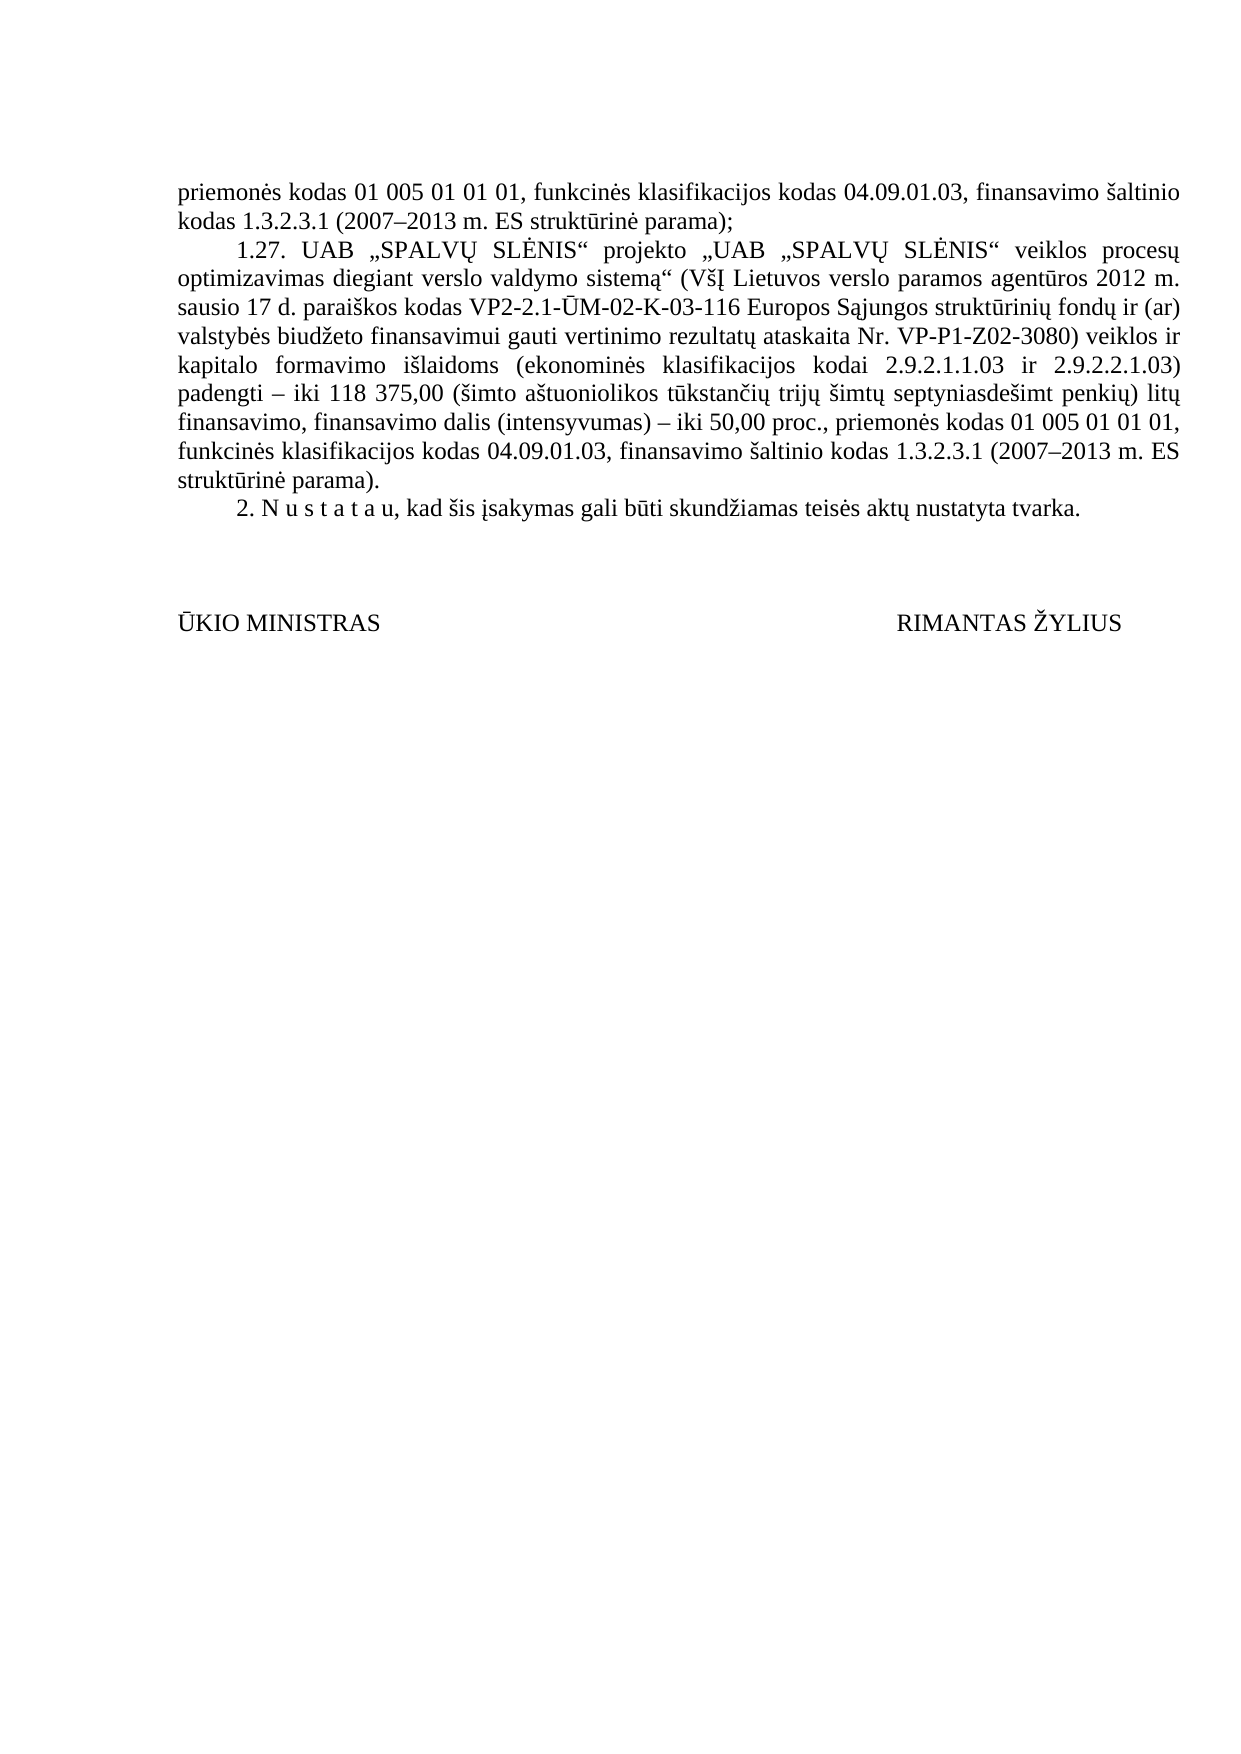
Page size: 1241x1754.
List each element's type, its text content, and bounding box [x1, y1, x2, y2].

text Ūkio ministras Rimantas Žylius [177, 608, 1181, 637]
text 1.27. UAB „SPALVŲ SLĖNIS“ projekto „UAB „SPALVŲ SLĖNIS“ veiklos procesų optimizavimas diegiant verslo valdymo sistemą“ (VšĮ Lietuvos verslo paramos agentūros 2012 m. sausio 17 d. paraiškos kodas VP2-2.1-ŪM-02-K-03-116 Europos Sąjungos struktūrinių fondų ir (ar) valstybės biudžeto finansavimui gauti vertinimo rezultatų ataskaita Nr. VP-P1-Z02-3080) veiklos ir kapitalo formavimo išlaidoms (ekonominės klasifikacijos kodai 2.9.2.1.1.03 ir 2.9.2.2.1.03) padengti – iki 118 375,00 (šimto aštuoniolikos tūkstančių trijų šimtų septyniasdešimt penkių) litų finansavimo, finansavimo dalis (intensyvumas) – iki 50,00 proc., priemonės kodas 01 005 01 01 01, funkcinės klasifikacijos kodas 04.09.01.03, finansavimo šaltinio kodas 1.3.2.3.1 (2007–2013 m. ES struktūrinė parama). [177, 235, 1181, 493]
text 2. N u s t a t a u, kad šis įsakymas gali būti skundžiamas teisės aktų nustatyta tvarka. [177, 493, 1181, 522]
text priemonės kodas 01 005 01 01 01, funkcinės klasifikacijos kodas 04.09.01.03, finansavimo šaltinio kodas 1.3.2.3.1 (2007–2013 m. ES struktūrinė parama); [177, 177, 1181, 235]
